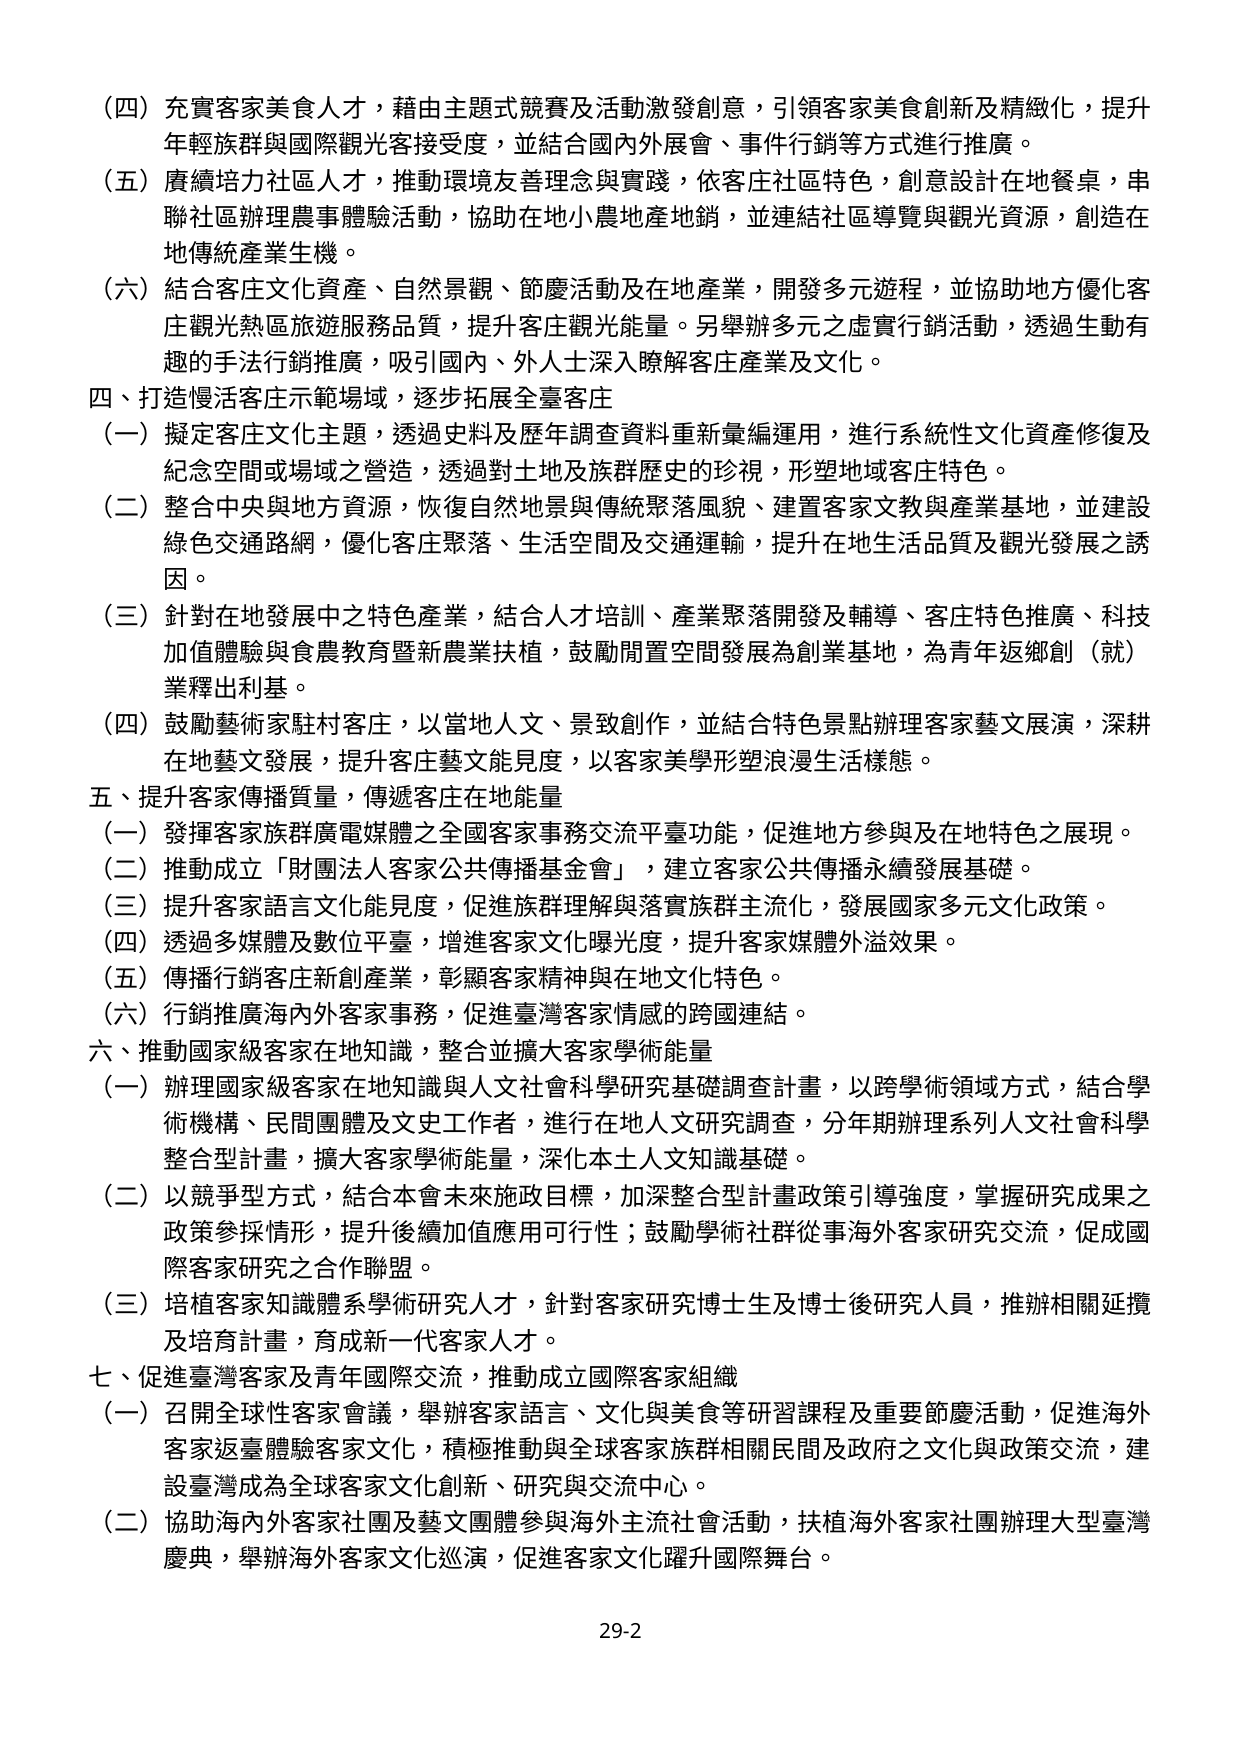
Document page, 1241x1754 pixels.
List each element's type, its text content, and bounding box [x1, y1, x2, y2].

text （三）提升客家語言文化能見度，促進族群理解與落實族群主流化，發展國家多元文化政策。 [89, 886, 1152, 922]
text 六、推動國家級客家在地知識，整合並擴大客家學術能量 [89, 1031, 1152, 1067]
text （二）協助海內外客家社團及藝文團體參與海外主流社會活動，扶植海外客家社團辦理大型臺灣慶典，舉辦海外客家文化巡演，促進客家文化躍升國際舞台。 [89, 1502, 1152, 1575]
text （四）透過多媒體及數位平臺，增進客家文化曝光度，提升客家媒體外溢效果。 [89, 922, 1152, 959]
text （四）鼓勵藝術家駐村客庄，以當地人文、景致創作，並結合特色景點辦理客家藝文展演，深耕在地藝文發展，提升客庄藝文能見度，以客家美學形塑浪漫生活樣態。 [89, 705, 1152, 777]
text （二）以競爭型方式，結合本會未來施政目標，加深整合型計畫政策引導強度，掌握研究成果之政策參採情形，提升後續加值應用可行性；鼓勵學術社群從事海外客家研究交流，促成國際客家研究之合作聯盟。 [89, 1176, 1152, 1285]
text （六）行銷推廣海內外客家事務，促進臺灣客家情感的跨國連結。 [89, 995, 1152, 1031]
text （三）針對在地發展中之特色產業，結合人才培訓、產業聚落開發及輔導、客庄特色推廣、科技加值體驗與食農教育暨新農業扶植，鼓勵閒置空間發展為創業基地，為青年返鄉創（就）業釋出利基。 [89, 596, 1152, 705]
text （一）發揮客家族群廣電媒體之全國客家事務交流平臺功能，促進地方參與及在地特色之展現。 [89, 814, 1152, 850]
text 四、打造慢活客庄示範場域，逐步拓展全臺客庄 [89, 379, 1152, 415]
text （四）充實客家美食人才，藉由主題式競賽及活動激發創意，引領客家美食創新及精緻化，提升年輕族群與國際觀光客接受度，並結合國內外展會、事件行銷等方式進行推廣。 [89, 89, 1152, 161]
text （六）結合客庄文化資產、自然景觀、節慶活動及在地產業，開發多元遊程，並協助地方優化客庄觀光熱區旅遊服務品質，提升客庄觀光能量。另舉辦多元之虛實行銷活動，透過生動有趣的手法行銷推廣，吸引國內、外人士深入瞭解客庄產業及文化。 [89, 270, 1152, 379]
text （五）傳播行銷客庄新創產業，彰顯客家精神與在地文化特色。 [89, 959, 1152, 995]
text （一）召開全球性客家會議，舉辦客家語言、文化與美食等研習課程及重要節慶活動，促進海外客家返臺體驗客家文化，積極推動與全球客家族群相關民間及政府之文化與政策交流，建設臺灣成為全球客家文化創新、研究與交流中心。 [89, 1394, 1152, 1502]
text （一）辦理國家級客家在地知識與人文社會科學研究基礎調查計畫，以跨學術領域方式，結合學術機構、民間團體及文史工作者，進行在地人文研究調查，分年期辦理系列人文社會科學整合型計畫，擴大客家學術能量，深化本土人文知識基礎。 [89, 1067, 1152, 1176]
text 七、促進臺灣客家及青年國際交流，推動成立國際客家組織 [89, 1357, 1152, 1394]
text （三）培植客家知識體系學術研究人才，針對客家研究博士生及博士後研究人員，推辦相關延攬及培育計畫，育成新一代客家人才。 [89, 1285, 1152, 1357]
text （五）賡續培力社區人才，推動環境友善理念與實踐，依客庄社區特色，創意設計在地餐桌，串聯社區辦理農事體驗活動，協助在地小農地產地銷，並連結社區導覽與觀光資源，創造在地傳統產業生機。 [89, 161, 1152, 270]
text （二）推動成立「財團法人客家公共傳播基金會」，建立客家公共傳播永續發展基礎。 [89, 850, 1152, 886]
text （一）擬定客庄文化主題，透過史料及歷年調查資料重新彙編運用，進行系統性文化資產修復及紀念空間或場域之營造，透過對土地及族群歷史的珍視，形塑地域客庄特色。 [89, 415, 1152, 487]
text 五、提升客家傳播質量，傳遞客庄在地能量 [89, 777, 1152, 814]
text （二）整合中央與地方資源，恢復自然地景與傳統聚落風貌、建置客家文教與產業基地，並建設綠色交通路網，優化客庄聚落、生活空間及交通運輸，提升在地生活品質及觀光發展之誘因。 [89, 487, 1152, 596]
